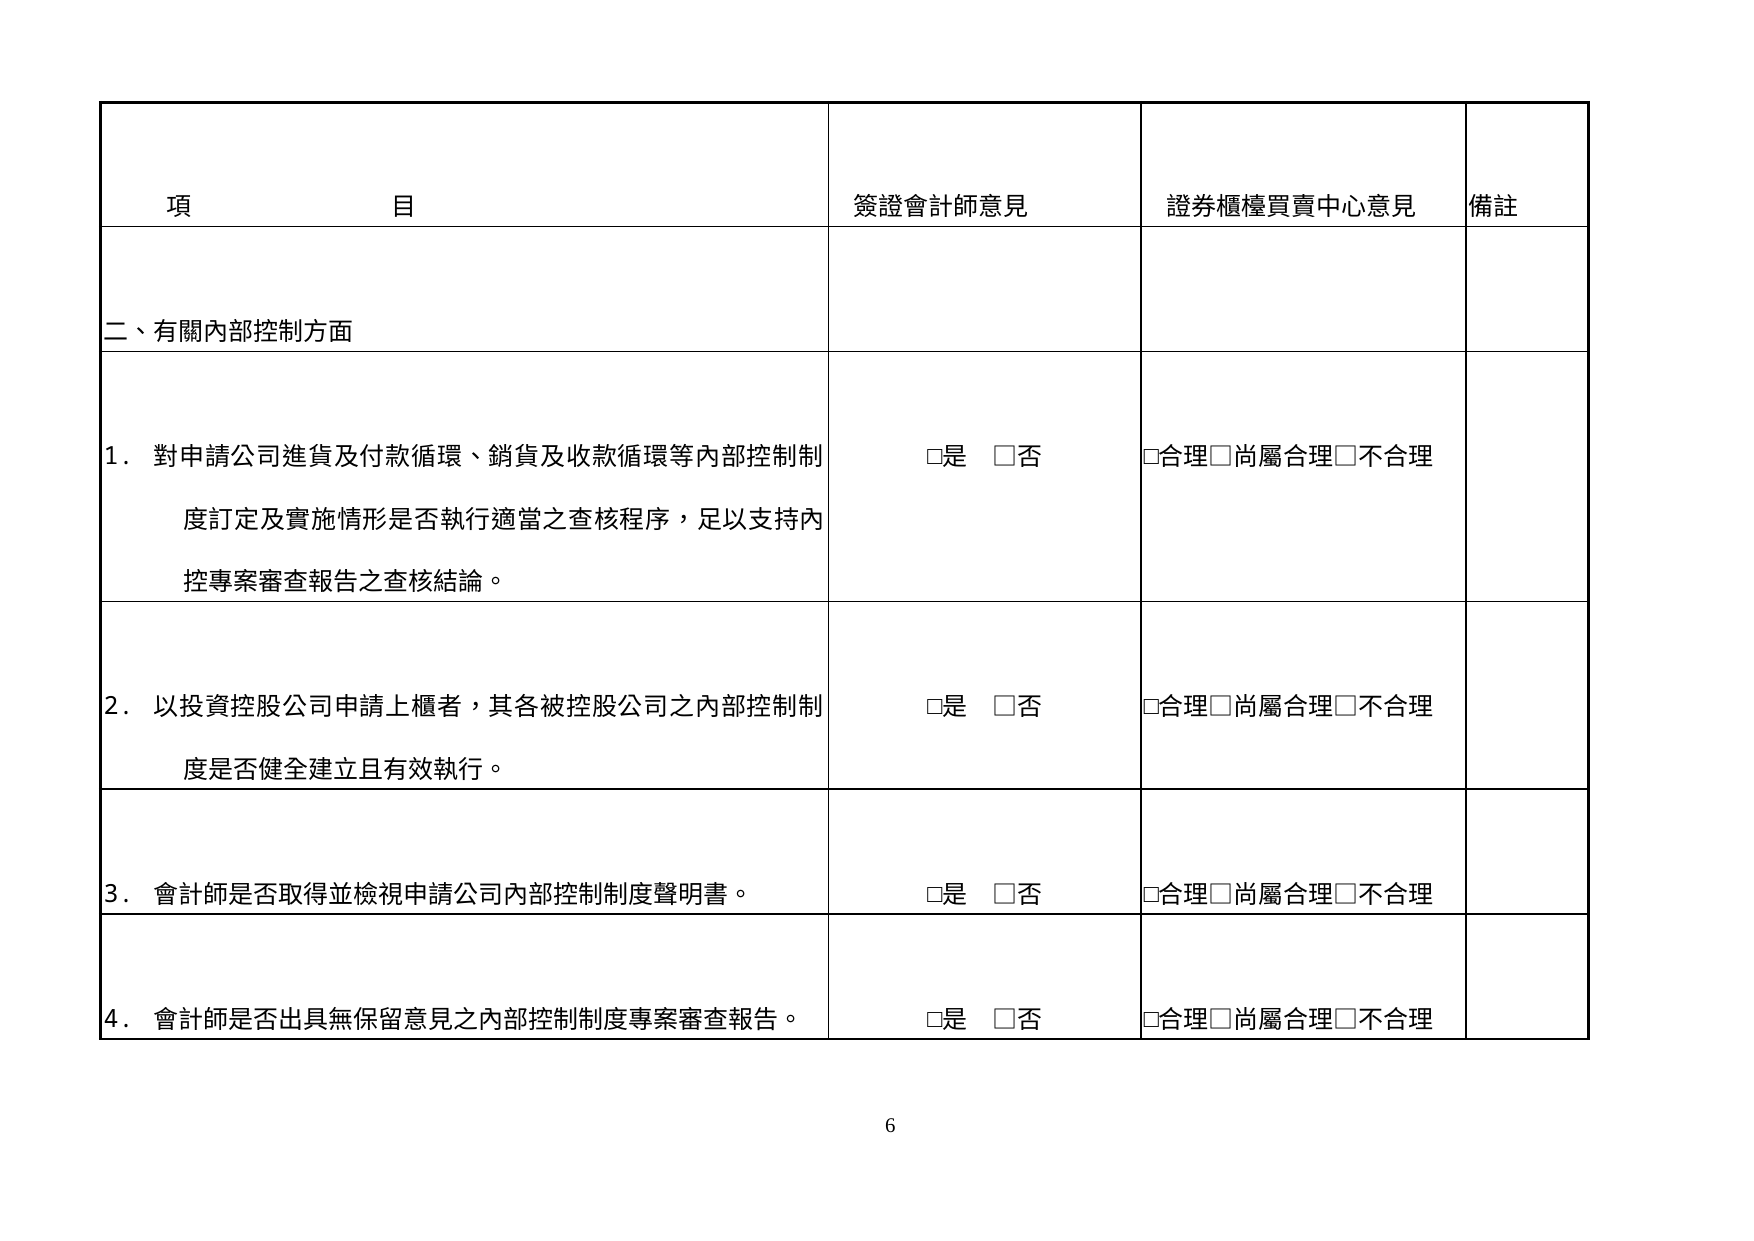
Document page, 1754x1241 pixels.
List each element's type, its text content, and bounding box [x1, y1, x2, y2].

table_cell [1467, 602, 1587, 788]
table_cell 對申請公司進貨及付款循環、銷貨及收款循環等內部控制制度訂定及實施情形是否執行適當之查核程序，足以支持內控專案審查報告之查核結論。 [102, 352, 828, 601]
table_cell □合理□尚屬合理□不合理 [1142, 915, 1465, 1038]
table_cell □是 □否 [829, 352, 1140, 601]
table_cell □是 □否 [829, 790, 1140, 913]
table_cell [1467, 352, 1587, 601]
table_cell □是 □否 [829, 602, 1140, 788]
table_cell [1467, 227, 1587, 351]
table_header 證券櫃檯買賣中心意見 [1142, 104, 1465, 226]
table_cell 二、有關內部控制方面 [102, 227, 828, 351]
table_cell [1142, 227, 1465, 351]
table_header 項 目 [102, 104, 828, 226]
table_header 備註 [1467, 104, 1587, 226]
table_cell 會計師是否取得並檢視申請公司內部控制制度聲明書。 [102, 790, 828, 913]
table_cell 以投資控股公司申請上櫃者，其各被控股公司之內部控制制度是否健全建立且有效執行。 [102, 602, 828, 788]
table_cell [829, 227, 1140, 351]
table_cell [1467, 790, 1587, 913]
table_cell □合理□尚屬合理□不合理 [1142, 352, 1465, 601]
table_cell □是 □否 [829, 915, 1140, 1038]
table_cell □合理□尚屬合理□不合理 [1142, 602, 1465, 788]
table_header 簽證會計師意見 [829, 104, 1140, 226]
table_cell [1467, 915, 1587, 1038]
table_cell □合理□尚屬合理□不合理 [1142, 790, 1465, 913]
table_cell 會計師是否出具無保留意見之內部控制制度專案審查報告。 [102, 915, 828, 1038]
